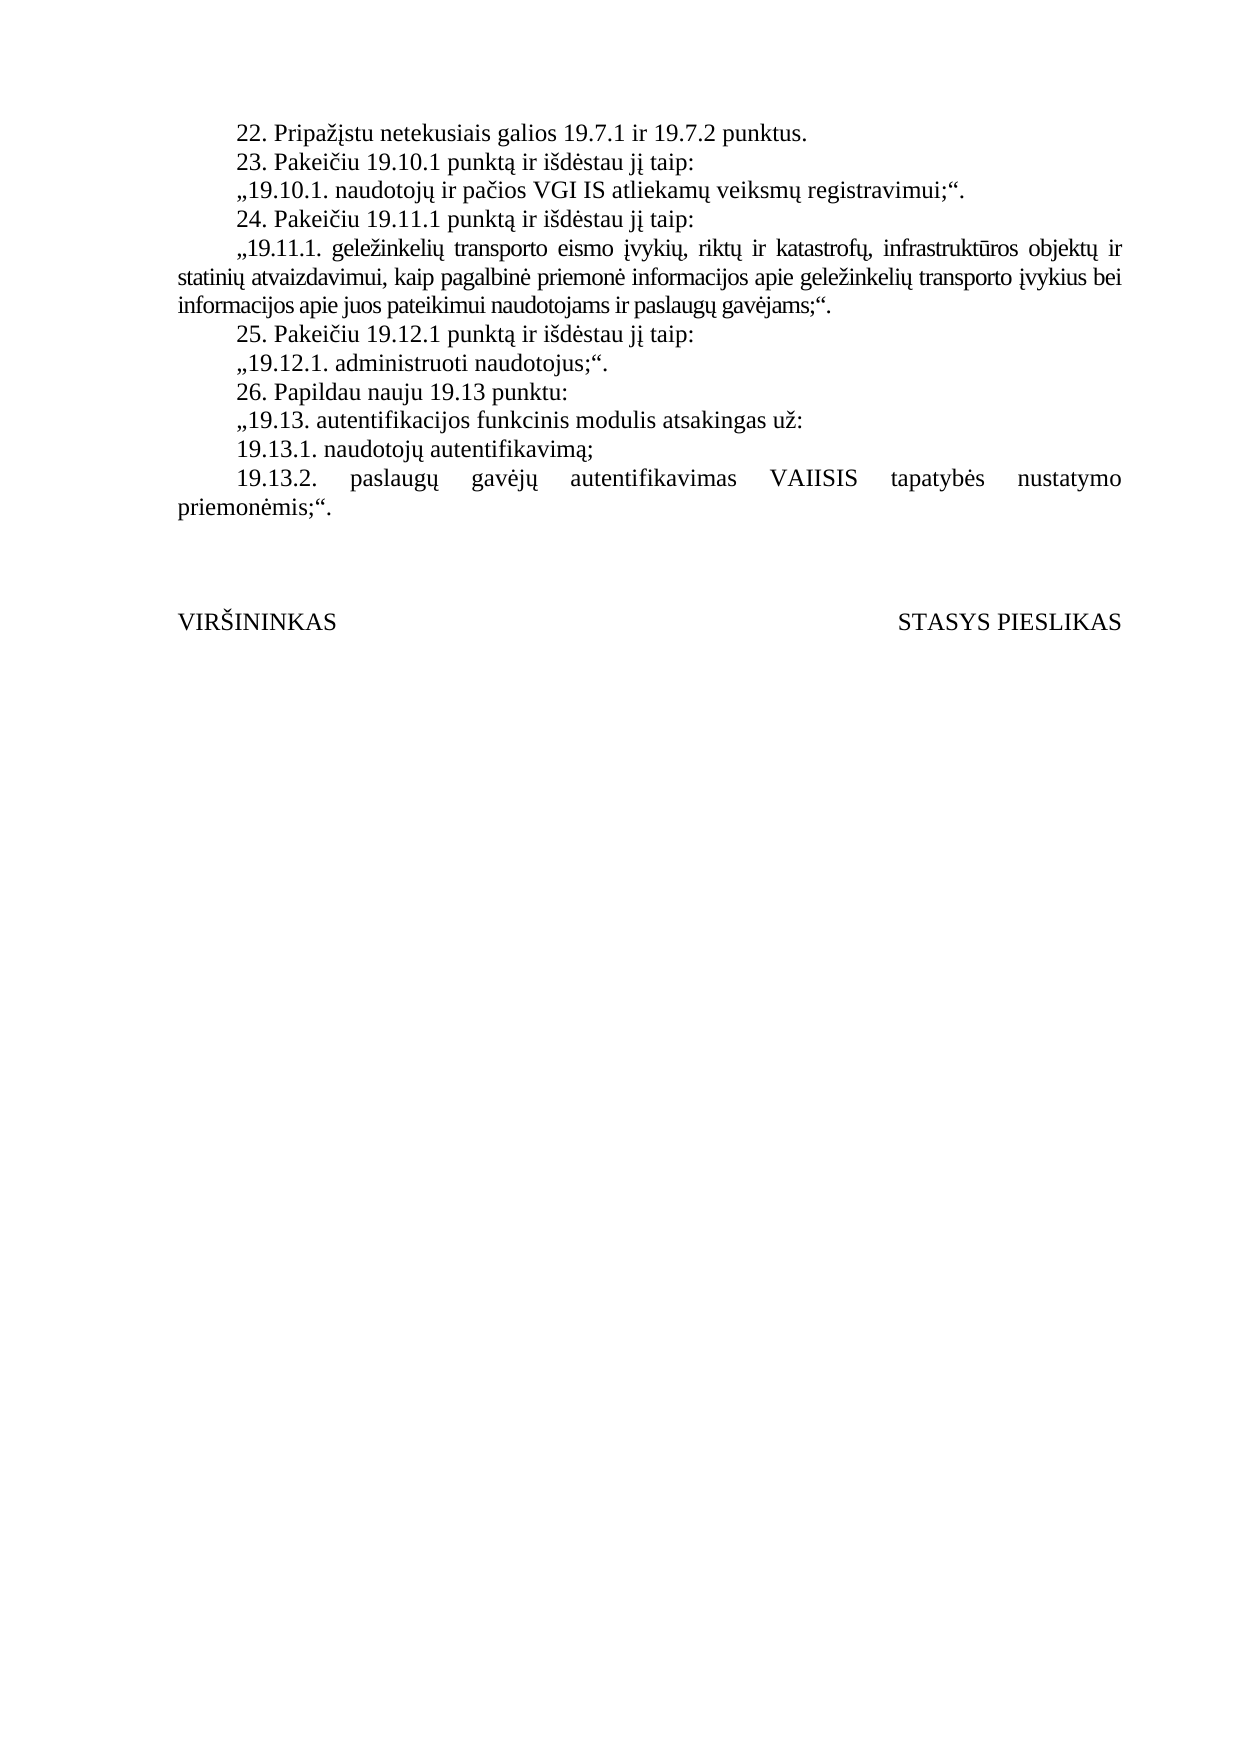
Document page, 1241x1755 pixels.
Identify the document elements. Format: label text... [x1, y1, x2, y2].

text „19.10.1. naudotojų ir pačios VGI IS atliekamų veiksmų registravimui;“. [177, 176, 1122, 204]
text 19.13.2. paslaugų gavėjų autentifikavimas VAIISIS tapatybės nustatymo priemonėmis;“. [177, 463, 1122, 521]
text 19.13.1. naudotojų autentifikavimą; [177, 434, 1122, 463]
text 23. Pakeičiu 19.10.1 punktą ir išdėstau jį taip: [177, 147, 1122, 176]
text 22. Pripažįstu netekusiais galios 19.7.1 ir 19.7.2 punktus. [177, 118, 1122, 147]
text Viršininkas Stasys Pieslikas [177, 607, 1122, 636]
text 24. Pakeičiu 19.11.1 punktą ir išdėstau jį taip: [177, 204, 1122, 233]
text „19.11.1. geležinkelių transporto eismo įvykių, riktų ir katastrofų, infrastruktūros objektų ir statinių atvaizdavimui, kaip pagalbinė priemonė informacijos apie geležinkelių transporto įvykius bei informacijos apie juos pateikimui naudotojams ir paslaugų gavėjams;“. [177, 233, 1122, 319]
text „19.13. autentifikacijos funkcinis modulis atsakingas už: [177, 406, 1122, 434]
text 25. Pakeičiu 19.12.1 punktą ir išdėstau jį taip: [177, 319, 1122, 348]
text 26. Papildau nauju 19.13 punktu: [177, 377, 1122, 406]
text „19.12.1. administruoti naudotojus;“. [177, 348, 1122, 377]
